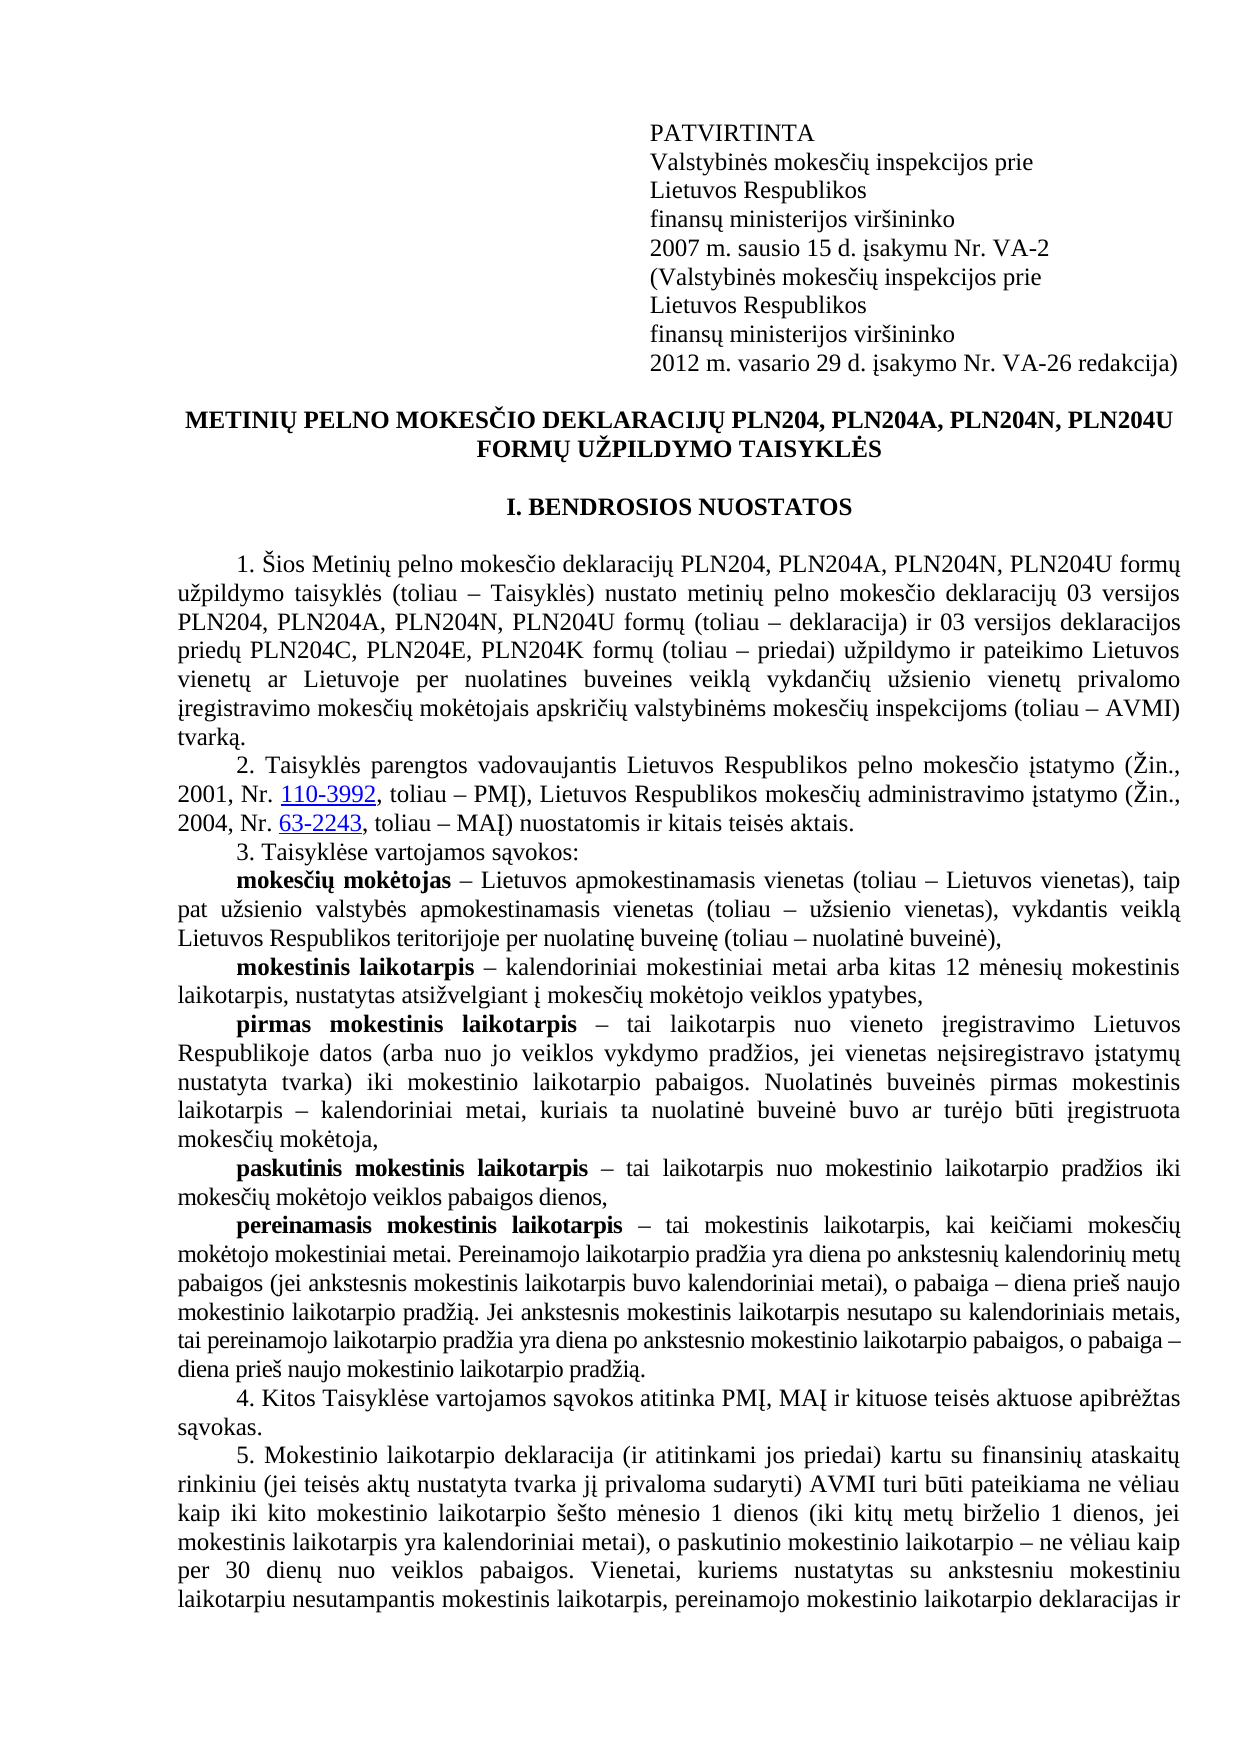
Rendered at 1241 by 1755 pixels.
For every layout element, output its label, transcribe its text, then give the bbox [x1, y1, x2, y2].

text 2. Taisyklės parengtos vadovaujantis Lietuvos Respublikos pelno mokesčio įstatymo (Žin., 2001, Nr. 110-3992, toliau – PMĮ), Lietuvos Respublikos mokesčių administravimo įstatymo (Žin., 2004, Nr. 63-2243, toliau – MAĮ) nuostatomis ir kitais teisės aktais. [177, 751, 1181, 837]
text I. BENDROSIOS NUOSTATOS [177, 492, 1181, 521]
text pereinamasis mokestinis laikotarpis – tai mokestinis laikotarpis, kai keičiami mokesčių mokėtojo mokestiniai metai. Pereinamojo laikotarpio pradžia yra diena po ankstesnių kalendorinių metų pabaigos (jei ankstesnis mokestinis laikotarpis buvo kalendoriniai metai), o pabaiga – diena prieš naujo mokestinio laikotarpio pradžią. Jei ankstesnis mokestinis laikotarpis nesutapo su kalendoriniais metais, tai pereinamojo laikotarpio pradžia yra diena po ankstesnio mokestinio laikotarpio pabaigos, o pabaiga – diena prieš naujo mokestinio laikotarpio pradžią. [177, 1211, 1181, 1383]
text Lietuvos Respublikos [649, 176, 1181, 204]
text PATVIRTINTA [649, 118, 1181, 147]
text 4. Kitos Taisyklėse vartojamos sąvokos atitinka PMĮ, MAĮ ir kituose teisės aktuose apibrėžtas sąvokas. [177, 1383, 1181, 1441]
text Valstybinės mokesčių inspekcijos prie [649, 147, 1181, 176]
text pirmas mokestinis laikotarpis – tai laikotarpis nuo vieneto įregistravimo Lietuvos Respublikoje datos (arba nuo jo veiklos vykdymo pradžios, jei vienetas neįsiregistravo įstatymų nustatyta tvarka) iki mokestinio laikotarpio pabaigos. Nuolatinės buveinės pirmas mokestinis laikotarpis – kalendoriniai metai, kuriais ta nuolatinė buveinė buvo ar turėjo būti įregistruota mokesčių mokėtoja, [177, 1009, 1181, 1153]
text 5. Mokestinio laikotarpio deklaracija (ir atitinkami jos priedai) kartu su finansinių ataskaitų rinkiniu (jei teisės aktų nustatyta tvarka jį privaloma sudaryti) AVMI turi būti pateikiama ne vėliau kaip iki kito mokestinio laikotarpio šešto mėnesio 1 dienos (iki kitų metų birželio 1 dienos, jei mokestinis laikotarpis yra kalendoriniai metai), o paskutinio mokestinio laikotarpio – ne vėliau kaip per 30 dienų nuo veiklos pabaigos. Vienetai, kuriems nustatytas su ankstesniu mokestiniu laikotarpiu nesutampantis mokestinis laikotarpis, pereinamojo mokestinio laikotarpio deklaracijas ir [177, 1441, 1181, 1613]
text 2007 m. sausio 15 d. įsakymu Nr. VA-2 [649, 233, 1181, 262]
text 2012 m. vasario 29 d. įsakymo Nr. VA-26 redakcija) [649, 348, 1181, 377]
text Lietuvos Respublikos [649, 291, 1181, 319]
text paskutinis mokestinis laikotarpis – tai laikotarpis nuo mokestinio laikotarpio pradžios iki mokesčių mokėtojo veiklos pabaigos dienos, [177, 1153, 1181, 1211]
text 1. Šios Metinių pelno mokesčio deklaracijų PLN204, PLN204A, PLN204N, PLN204U formų užpildymo taisyklės (toliau – Taisyklės) nustato metinių pelno mokesčio deklaracijų 03 versijos PLN204, PLN204A, PLN204N, PLN204U formų (toliau – deklaracija) ir 03 versijos deklaracijos priedų PLN204C, PLN204E, PLN204K formų (toliau – priedai) užpildymo ir pateikimo Lietuvos vienetų ar Lietuvoje per nuolatines buveines veiklą vykdančių užsienio vienetų privalomo įregistravimo mokesčių mokėtojais apskričių valstybinėms mokesčių inspekcijoms (toliau – AVMI) tvarką. [177, 549, 1181, 751]
text mokestinis laikotarpis – kalendoriniai mokestiniai metai arba kitas 12 mėnesių mokestinis laikotarpis, nustatytas atsižvelgiant į mokesčių mokėtojo veiklos ypatybes, [177, 952, 1181, 1009]
text (Valstybinės mokesčių inspekcijos prie [649, 262, 1181, 291]
text mokesčių mokėtojas – Lietuvos apmokestinamasis vienetas (toliau – Lietuvos vienetas), taip pat užsienio valstybės apmokestinamasis vienetas (toliau – užsienio vienetas), vykdantis veiklą Lietuvos Respublikos teritorijoje per nuolatinę buveinę (toliau – nuolatinė buveinė), [177, 866, 1181, 952]
text 3. Taisyklėse vartojamos sąvokos: [177, 837, 1181, 866]
text finansų ministerijos viršininko [649, 204, 1181, 233]
text METINIŲ PELNO MOKESČIO DEKLARACIJŲ PLN204, PLN204A, PLN204N, PLN204U formų UŽPILDYMO TAISYKLĖS [177, 406, 1181, 463]
text finansų ministerijos viršininko [649, 319, 1181, 348]
